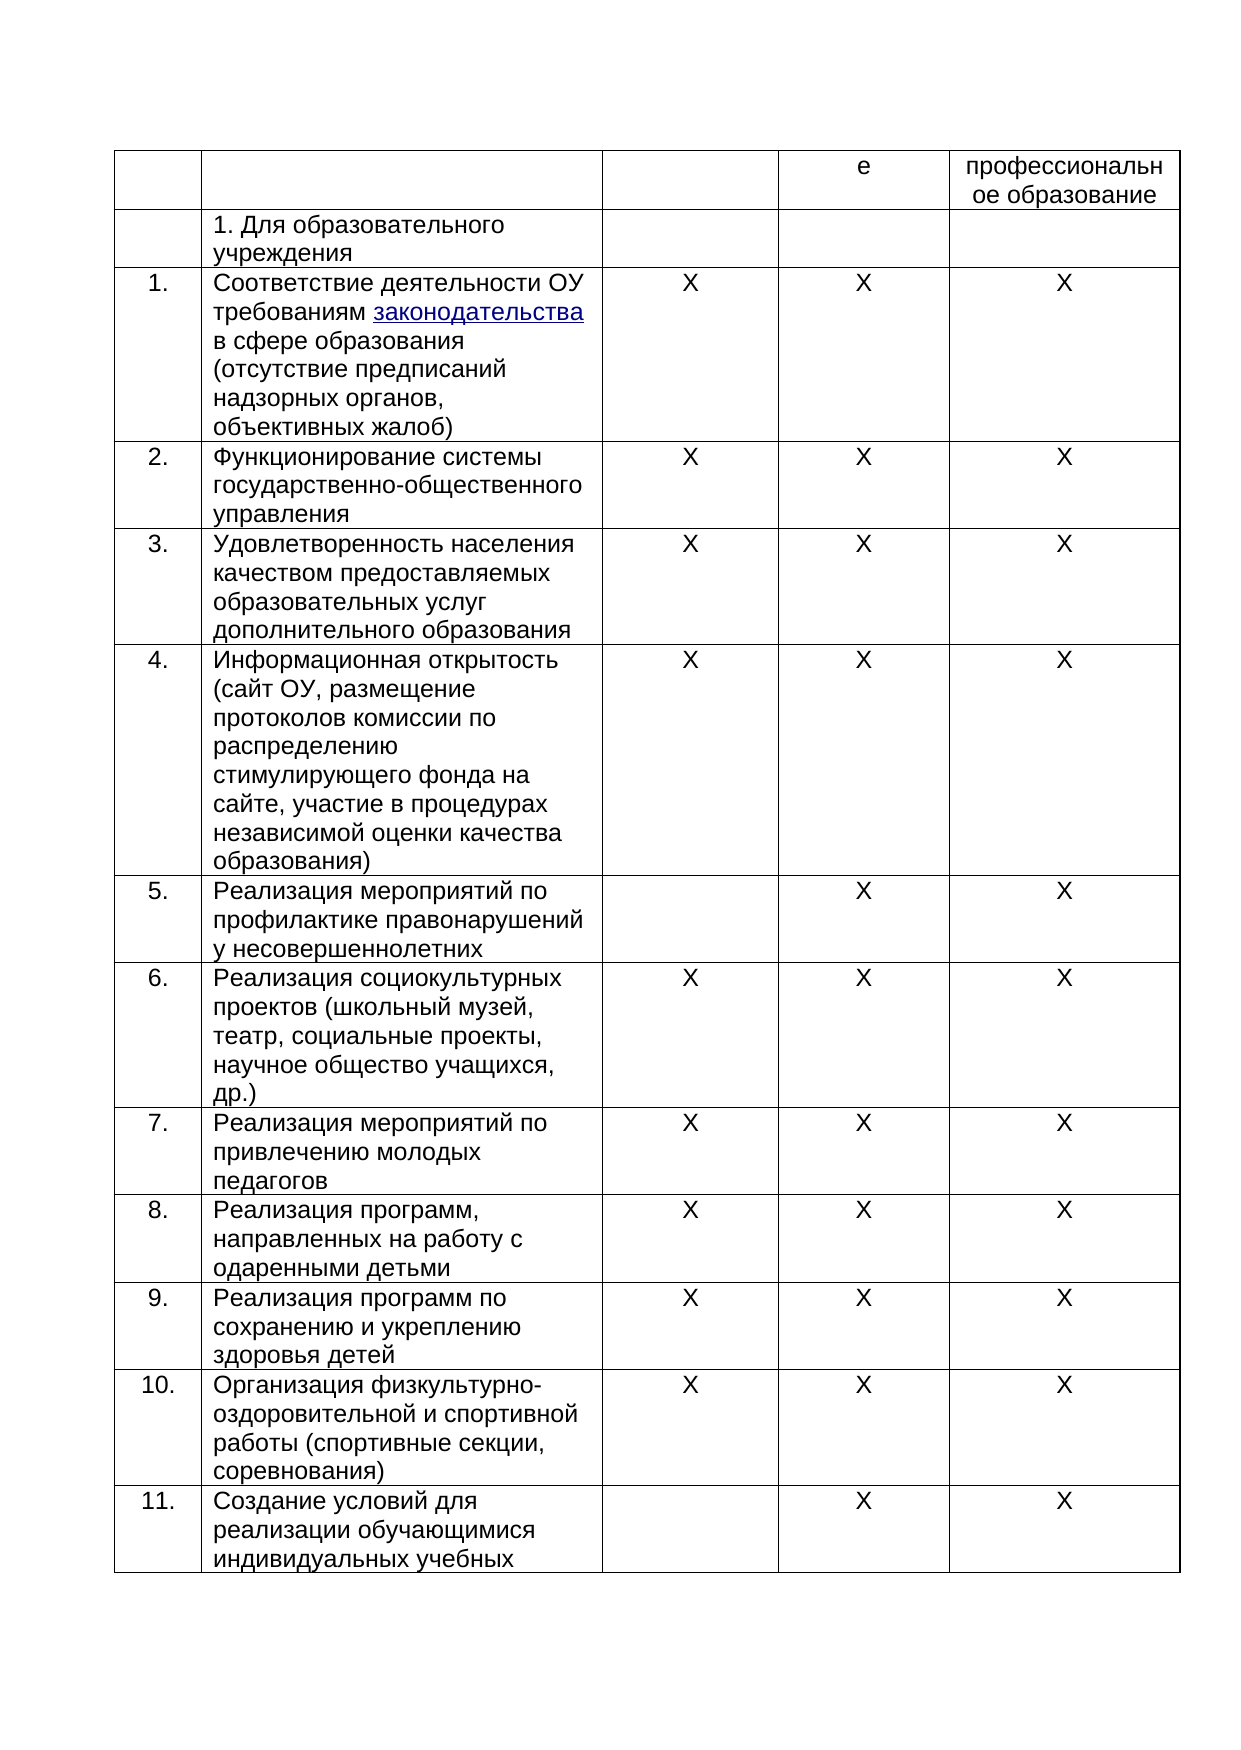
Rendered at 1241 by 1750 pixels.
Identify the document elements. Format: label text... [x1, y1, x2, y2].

table_cell X [603, 1370, 778, 1485]
table_cell X [950, 1283, 1179, 1369]
table_cell [779, 210, 949, 267]
table_header [115, 151, 201, 208]
table_header [603, 151, 778, 208]
table_cell X [779, 442, 949, 528]
table_cell X [950, 442, 1179, 528]
table_cell X [603, 268, 778, 441]
table_cell X [603, 529, 778, 644]
table_cell Реализация программ, направленных на работу с одаренными детьми [202, 1195, 602, 1282]
table_cell 11. [115, 1486, 201, 1572]
table_cell 3. [115, 529, 201, 644]
table_cell X [779, 1370, 949, 1485]
table_cell 2. [115, 442, 201, 528]
table_cell X [950, 1195, 1179, 1282]
table_cell X [950, 645, 1179, 875]
table_cell [603, 1486, 778, 1572]
table_cell X [779, 963, 949, 1107]
table_header [202, 151, 602, 208]
table_cell X [779, 876, 949, 962]
table_cell X [950, 529, 1179, 644]
table_cell X [950, 876, 1179, 962]
table_cell 5. [115, 876, 201, 962]
table_cell 1. [115, 268, 201, 441]
table_cell Организация физкультурно-оздоровительной и спортивной работы (спортивные секции, соревнования) [202, 1370, 602, 1485]
table_cell 7. [115, 1108, 201, 1194]
table_cell X [779, 1108, 949, 1194]
table_cell X [779, 1195, 949, 1282]
table_cell X [950, 963, 1179, 1107]
table_cell X [950, 1108, 1179, 1194]
table_cell X [779, 268, 949, 441]
table_cell [603, 210, 778, 267]
table_cell 8. [115, 1195, 201, 1282]
table_cell Функционирование системы государственно-общественного управления [202, 442, 602, 528]
table_cell X [603, 1195, 778, 1282]
table_cell X [950, 1370, 1179, 1485]
table_header е [779, 151, 949, 208]
table_cell X [779, 529, 949, 644]
table_cell 9. [115, 1283, 201, 1369]
table_cell X [603, 1108, 778, 1194]
table_cell X [950, 1486, 1179, 1572]
table_cell X [603, 963, 778, 1107]
table_cell X [950, 268, 1179, 441]
table_cell 4. [115, 645, 201, 875]
table_cell Реализация социокультурных проектов (школьный музей, театр, социальные проекты, научное общество учащихся, др.) [202, 963, 602, 1107]
table_cell Информационная открытость (сайт ОУ, размещение протоколов комиссии по распределению стимулирующего фонда на сайте, участие в процедурах независимой оценки качества образования) [202, 645, 602, 875]
table_cell Реализация мероприятий по привлечению молодых педагогов [202, 1108, 602, 1194]
table_header профессиональное образование [950, 151, 1179, 208]
table_cell 6. [115, 963, 201, 1107]
table_cell Реализация мероприятий по профилактике правонарушений у несовершеннолетних [202, 876, 602, 962]
table_cell X [603, 1283, 778, 1369]
table_cell 1. Для образовательного учреждения [202, 210, 602, 267]
table_cell 10. [115, 1370, 201, 1485]
table_cell X [779, 1486, 949, 1572]
table_cell Соответствие деятельности ОУ требованиям законодательства в сфере образования (отсутствие предписаний надзорных органов, объективных жалоб) [202, 268, 602, 441]
table_cell X [779, 645, 949, 875]
table_cell [603, 876, 778, 962]
table_cell [950, 210, 1179, 267]
table_cell Удовлетворенность населения качеством предоставляемых образовательных услуг дополнительного образования [202, 529, 602, 644]
table_cell Создание условий для реализации обучающимися индивидуальных учебных [202, 1486, 602, 1572]
table_cell X [603, 645, 778, 875]
table_cell Х [779, 1283, 949, 1369]
table_cell [115, 210, 201, 267]
table_cell X [603, 442, 778, 528]
table_cell Реализация программ по сохранению и укреплению здоровья детей [202, 1283, 602, 1369]
